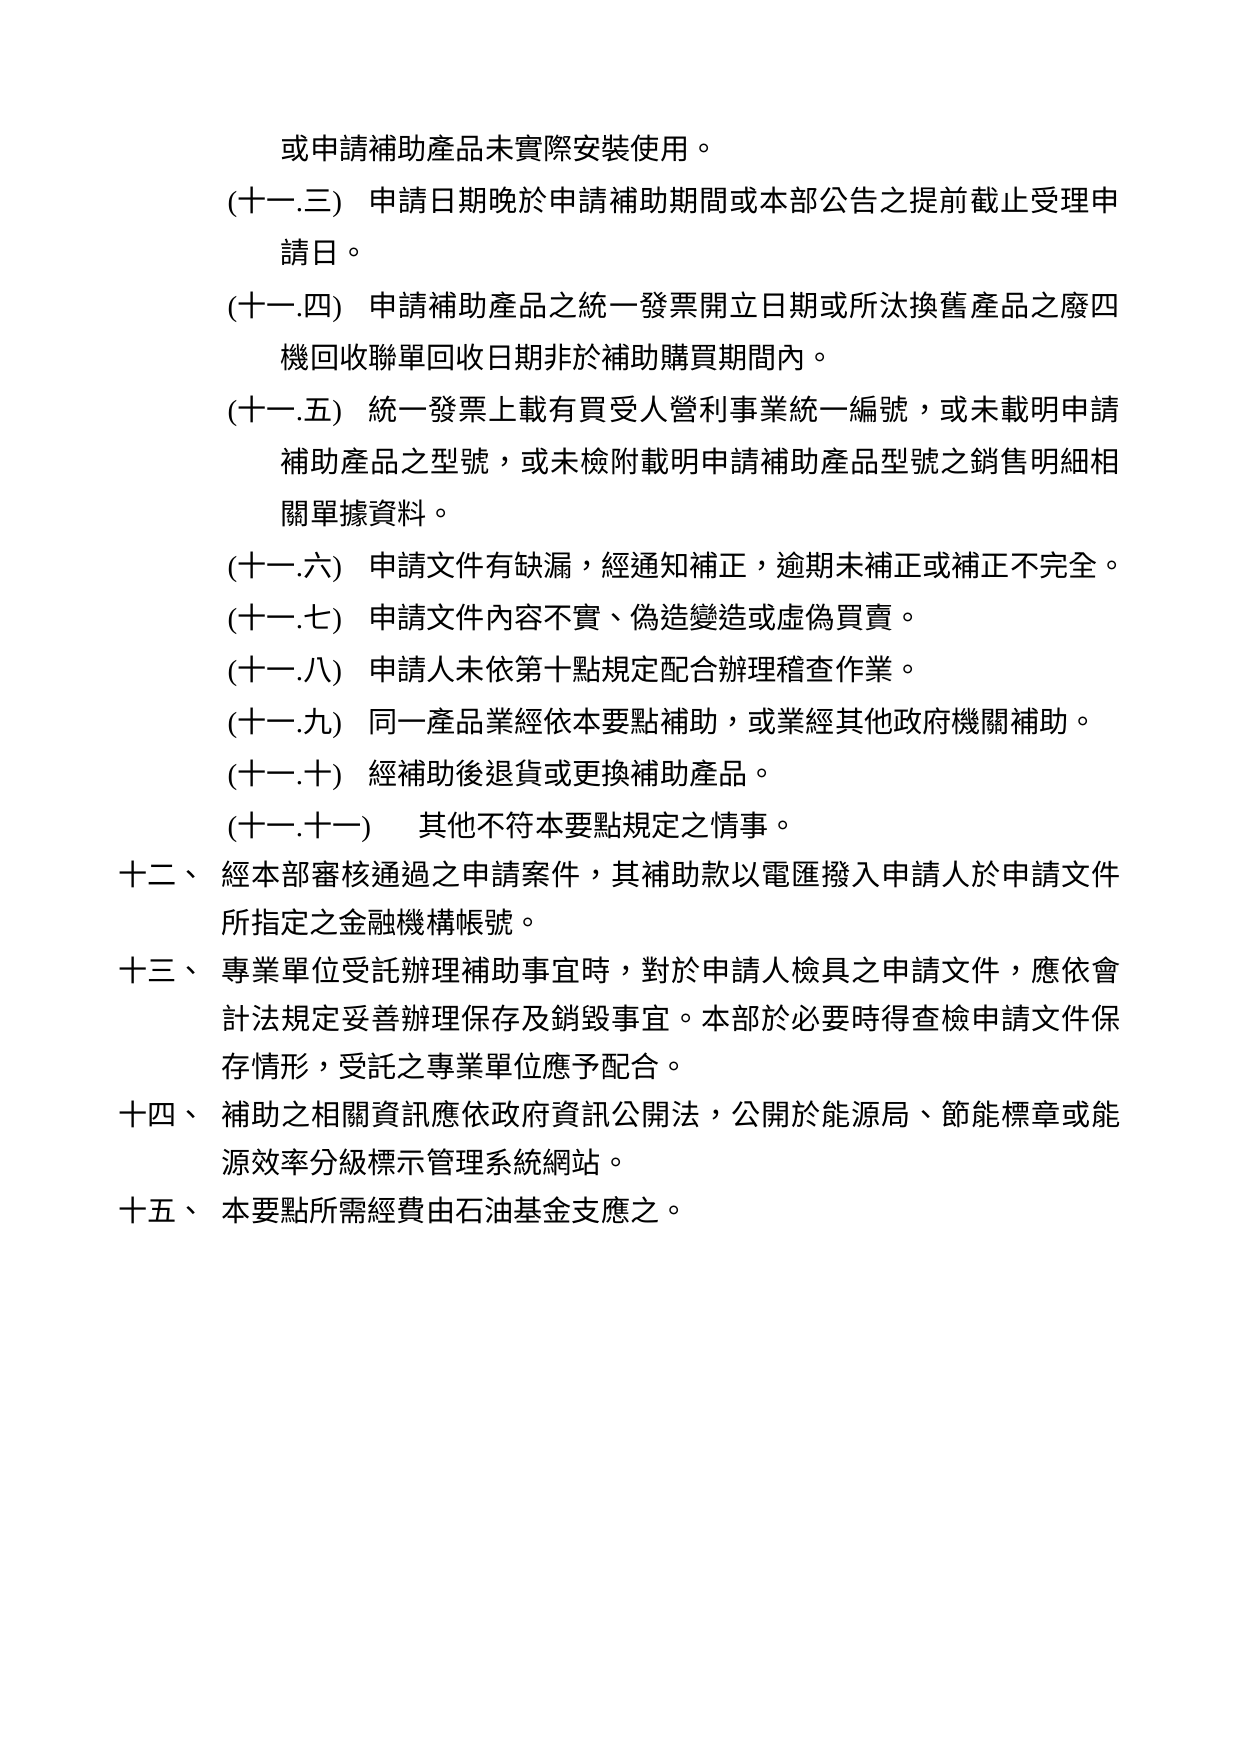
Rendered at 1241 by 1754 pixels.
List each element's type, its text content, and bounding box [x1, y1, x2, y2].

list 統一發票上載有買受人營利事業統一編號，或未載明申請補助產品之型號，或未檢附載明申請補助產品型號之銷售明細相關單據資料。 [227, 378, 1122, 535]
list 申請文件有缺漏，經通知補正，逾期未補正或補正不完全。 [227, 535, 1122, 587]
list 其他不符本要點規定之情事。 [227, 795, 1122, 847]
list 申請文件內容不實、偽造變造或虛偽買賣。 [227, 587, 1122, 639]
list 申請日期晚於申請補助期間或本部公告之提前截止受理申請日。 [227, 170, 1122, 274]
list 專業單位受託辦理補助事宜時，對於申請人檢具之申請文件，應依會計法規定妥善辦理保存及銷毀事宜。本部於必要時得查檢申請文件保存情形，受託之專業單位應予配合。 [118, 943, 1122, 1087]
list 經補助後退貨或更換補助產品。 [227, 743, 1122, 795]
list 本要點所需經費由石油基金支應之。 [118, 1183, 1122, 1231]
list 申請補助產品之統一發票開立日期或所汰換舊產品之廢四機回收聯單回收日期非於補助購買期間內。 [227, 274, 1122, 378]
list 申請人未依第十點規定配合辦理稽查作業。 [227, 639, 1122, 691]
list 同一產品業經依本要點補助，或業經其他政府機關補助。 [227, 691, 1122, 743]
list 申請人資格或申請補助產品安裝使用地點不符第四點規定，或申請補助產品未實際安裝使用。 [227, 118, 1122, 170]
list 補助之相關資訊應依政府資訊公開法，公開於能源局、節能標章或能源效率分級標示管理系統網站。 [118, 1087, 1122, 1183]
list 經本部審核通過之申請案件，其補助款以電匯撥入申請人於申請文件所指定之金融機構帳號。 [118, 847, 1122, 943]
